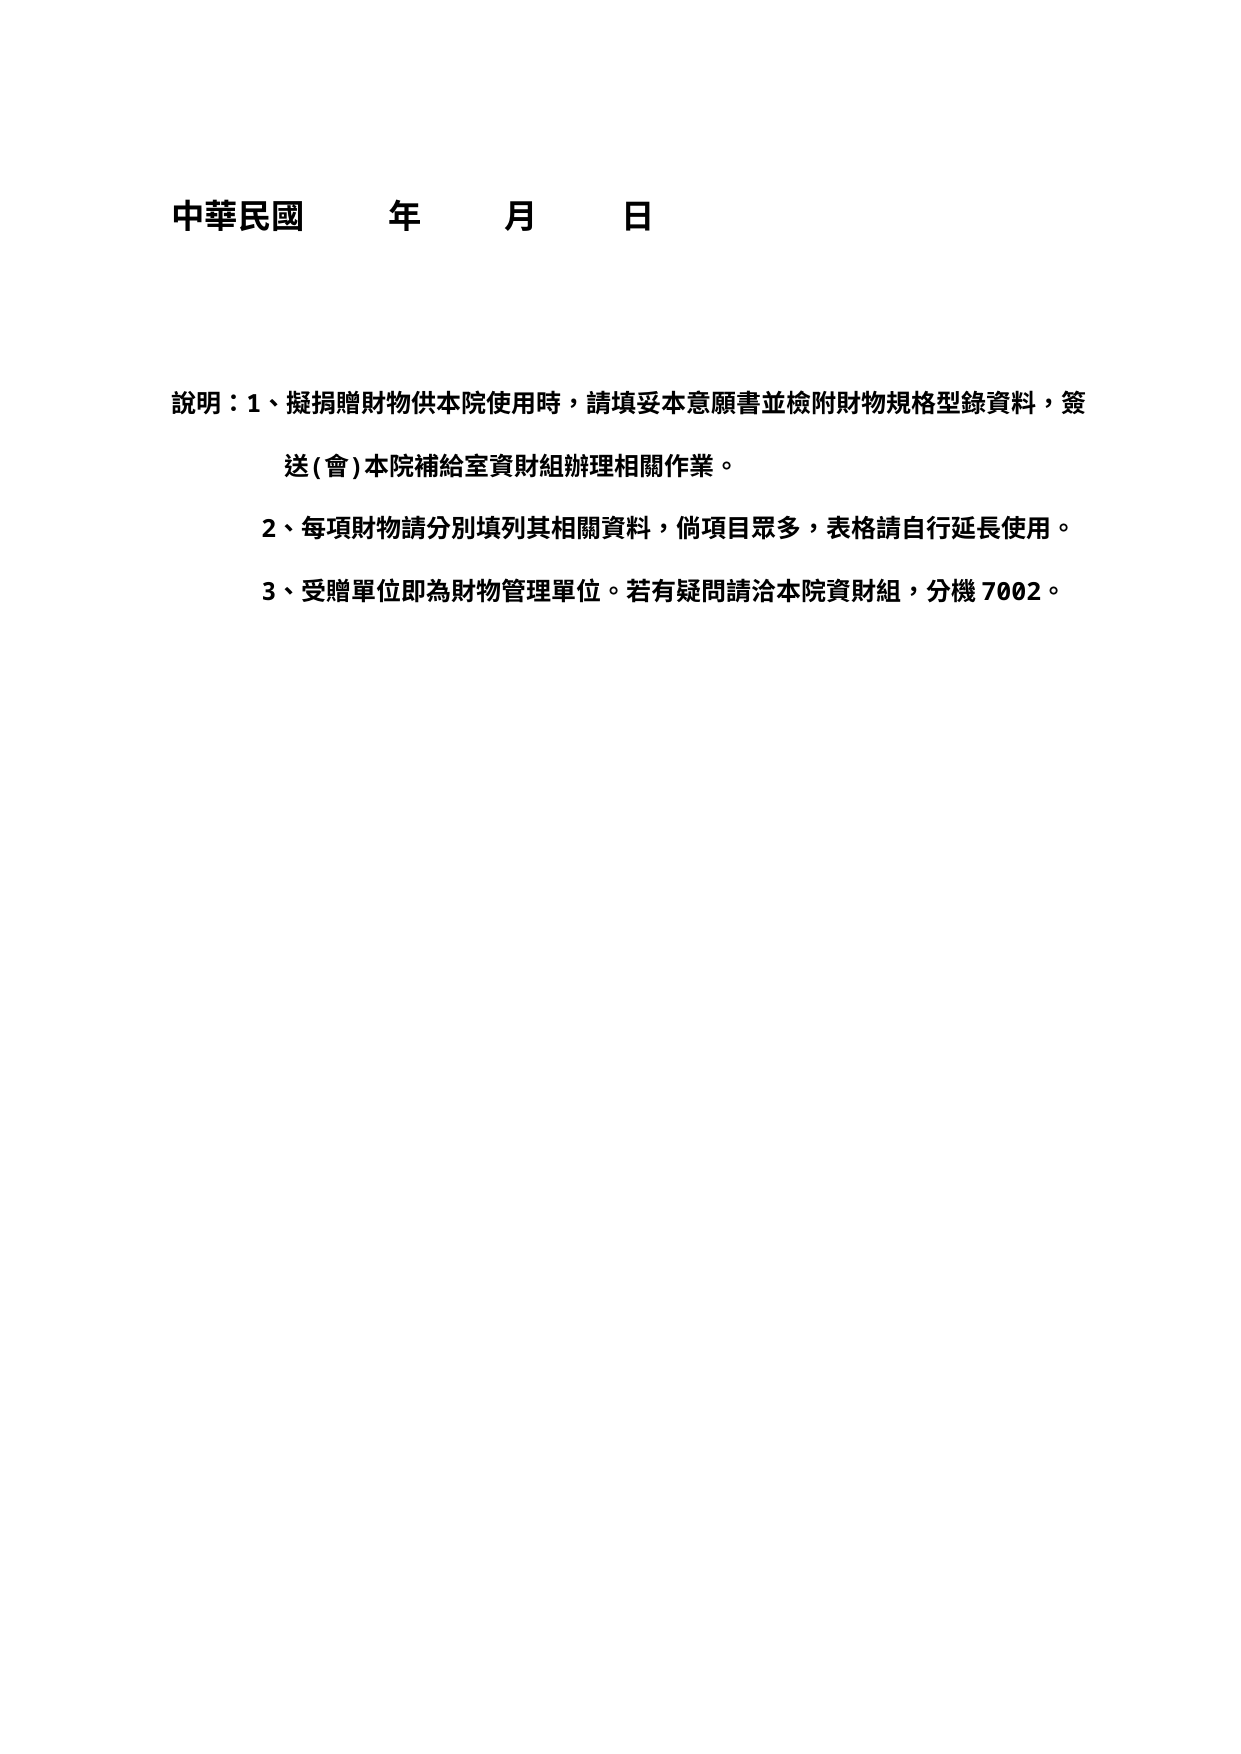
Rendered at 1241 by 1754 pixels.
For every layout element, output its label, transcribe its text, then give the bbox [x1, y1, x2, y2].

text 說明：1、擬捐贈財物供本院使用時，請填妥本意願書並檢附財物規格型錄資料，簽送(會)本院補給室資財組辦理相關作業。 [171, 360, 1092, 485]
text 3、受贈單位即為財物管理單位。若有疑問請洽本院資財組，分機7002。 [171, 547, 1092, 610]
text 2、每項財物請分別填列其相關資料，倘項目眾多，表格請自行延長使用。 [171, 485, 1092, 547]
text 中華民國 年 月 日 [171, 172, 1042, 235]
